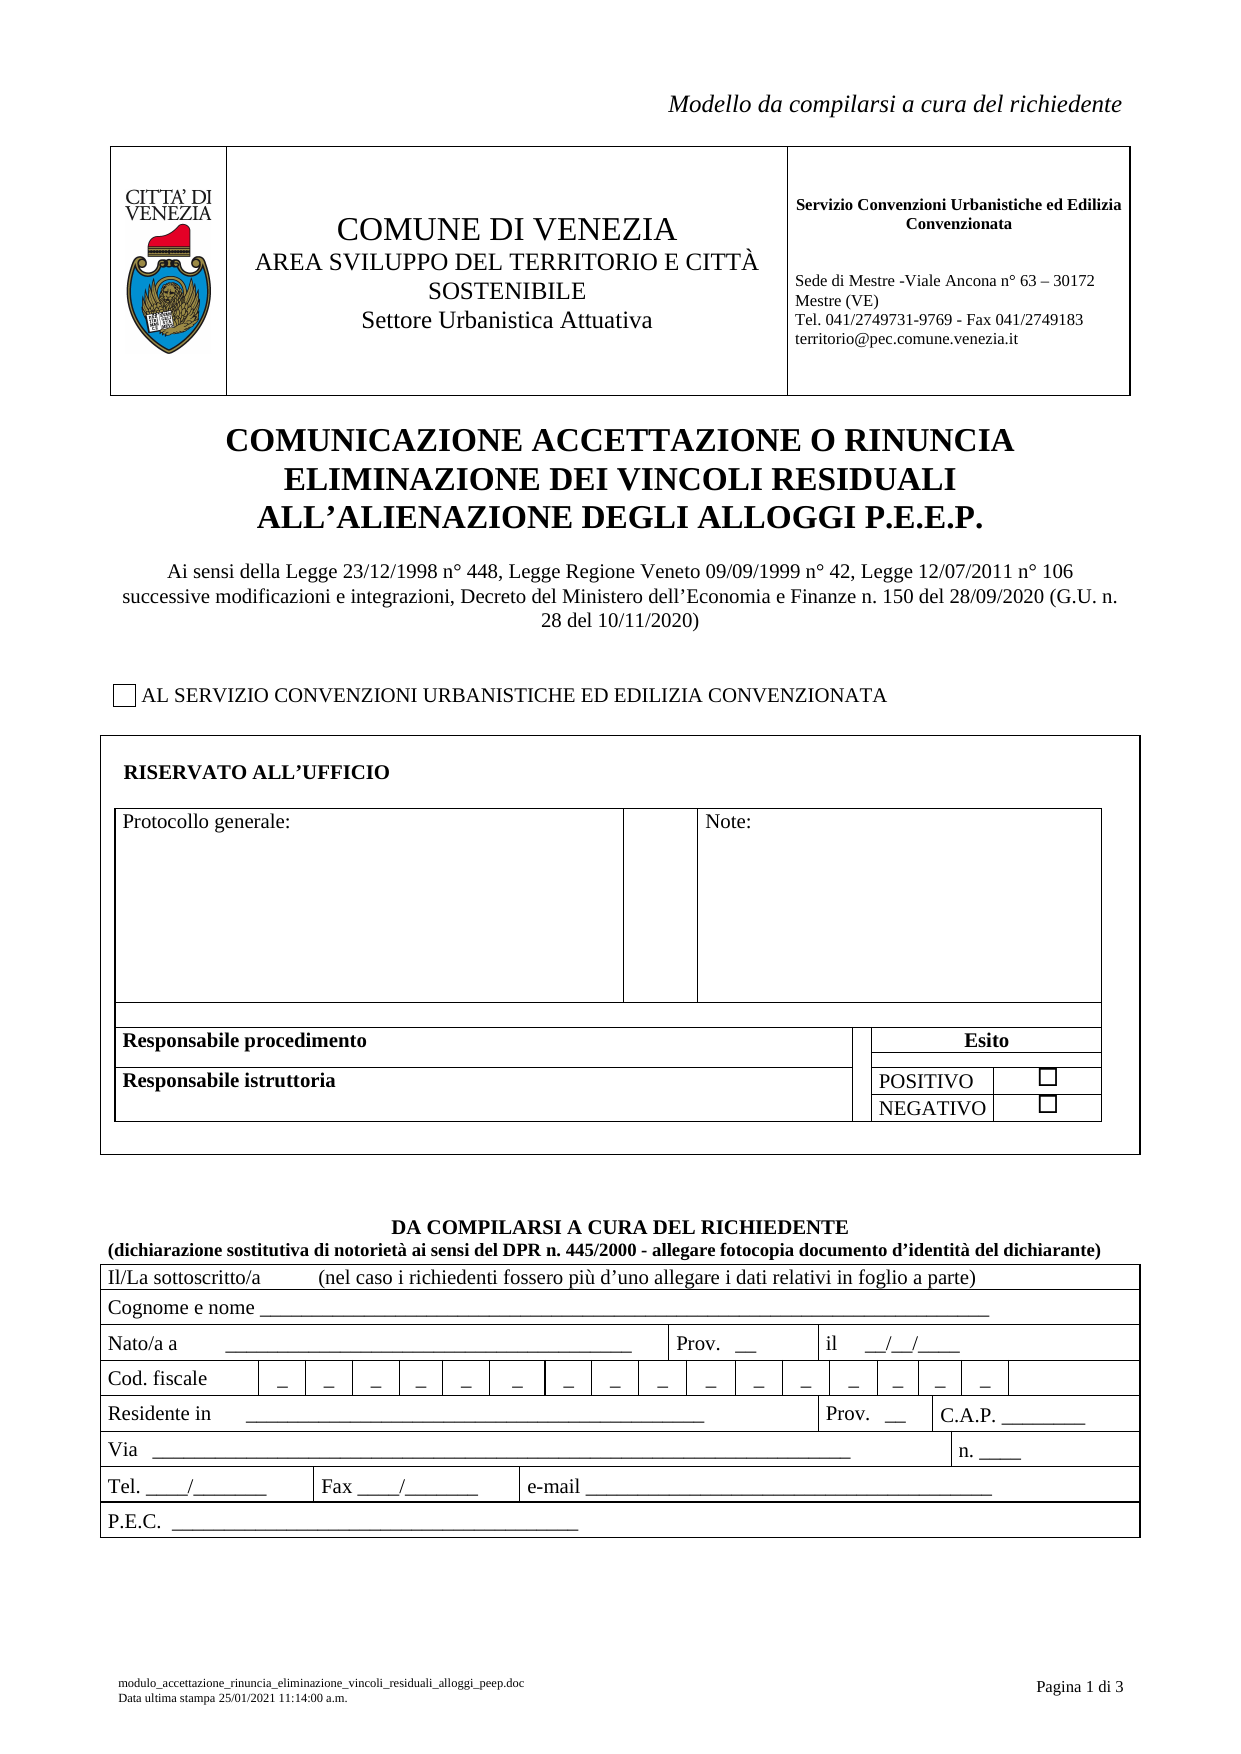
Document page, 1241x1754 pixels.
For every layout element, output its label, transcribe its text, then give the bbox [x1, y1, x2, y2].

text Ai sensi della Legge 23/12/1998 n° 448, Legge Regione Veneto 09/09/1999 n° 42, Legge 12/07/2011 n° 106 [118, 559, 1122, 583]
table_cell Via [101, 1432, 145, 1466]
table_cell NEGATIVO [872, 1095, 993, 1121]
table_cell _ [259, 1361, 305, 1395]
table_cell _ [639, 1361, 686, 1395]
table_cell Responsabile istruttoria [116, 1068, 852, 1121]
table_cell Responsabile procedimento [116, 1028, 852, 1067]
table_header [111, 147, 226, 395]
table_cell _ [919, 1361, 961, 1395]
table_header AL SERVIZIO CONVENZIONI URBANISTICHE ED EDILIZIA CONVENZIONATA [105, 680, 1136, 711]
table_cell Tel. ____/_______ [101, 1467, 313, 1501]
table_cell _ [443, 1361, 489, 1395]
table_header Servizio Convenzioni Urbanistiche ed Edilizia Convenzionata Sede di Mestre -Viale Ancona n° 63 – 30172 Mestre (VE) Tel. 041/2749731-9769 - Fax 041/2749183 territorio@pec.comune.venezia.it [788, 147, 1129, 395]
table_cell _ [400, 1361, 442, 1395]
table_cell Prov. [669, 1325, 728, 1360]
table_cell __ [878, 1396, 932, 1431]
table_cell Esito [872, 1028, 1101, 1052]
table_cell [853, 1028, 871, 1121]
table_cell [872, 1053, 1101, 1067]
table_cell n. ____ [952, 1432, 1139, 1466]
table_cell [101, 1125, 1139, 1154]
text successive modificazioni e integrazioni, Decreto del Ministero dell’Economia e Finanze n. 150 del 28/09/2020 (G.U. n. 28 del 10/11/2020) [118, 583, 1122, 632]
table_cell Fax ____/_______ [314, 1467, 519, 1501]
table_cell ____________________________________________ [239, 1396, 818, 1431]
table_cell __/__/____ [858, 1325, 1139, 1360]
table_cell e-mail _______________________________________ [520, 1467, 1139, 1501]
table_cell Residente in [101, 1396, 238, 1431]
table_cell _ [962, 1361, 1008, 1395]
table_cell _ [490, 1361, 544, 1395]
table_cell P.E.C. _______________________________________ [101, 1503, 1139, 1537]
table_header Note: [698, 809, 1101, 1002]
table_cell ___________________________________________________________________ [145, 1432, 951, 1466]
table_header RISERVATO ALL’UFFICIO [101, 736, 1139, 1125]
text COMUNICAZIONE ACCETTAZIONE O RINUNCIA ELIMINAZIONE DEI VINCOLI RESIDUALI [118, 420, 1122, 497]
table_cell Nato/a a [101, 1325, 218, 1360]
table_header COMUNE DI VENEZIA AREA SVILUPPO DEL TERRITORIO E CITTÀ SOSTENIBILE Settore Urbanistica Attuativa [227, 147, 787, 395]
table_cell __ [728, 1325, 818, 1360]
text Modello da compilarsi a cura del richiedente [118, 89, 1122, 117]
table_header DA COMPILARSI A CURA DEL RICHIEDENTE (dichiarazione sostitutiva di notorietà ai sensi del DPR n. 445/2000 - allegare fotocopia documento d’identità del dichiarante) [100, 1213, 1140, 1264]
table_cell il [819, 1325, 857, 1360]
table_cell Cognome e nome ______________________________________________________________________ [101, 1290, 1139, 1324]
table_header [624, 809, 697, 1002]
table_cell Il/La sottoscritto/a (nel caso i richiedenti fossero più d’uno allegare i dati relativi in foglio a parte) [101, 1265, 1139, 1289]
table_cell _ [353, 1361, 399, 1395]
table_cell _ [783, 1361, 829, 1395]
table_cell _ [830, 1361, 877, 1395]
table_cell _ [546, 1361, 591, 1395]
table_cell Cod. fiscale [101, 1361, 218, 1395]
table_cell POSITIVO [872, 1068, 993, 1094]
table_cell Prov. [819, 1396, 877, 1431]
picture [125, 189, 212, 354]
table_cell _ [736, 1361, 782, 1395]
table_cell _ [306, 1361, 352, 1395]
table_cell _______________________________________ [218, 1325, 668, 1360]
table_cell [1009, 1361, 1139, 1395]
table_cell  [994, 1095, 1101, 1121]
table_cell C.A.P. ________ [933, 1396, 1139, 1431]
table_cell _ [687, 1361, 735, 1395]
table_cell _ [592, 1361, 638, 1395]
table_cell [116, 1003, 1101, 1027]
table_cell  [994, 1068, 1101, 1094]
text ALL’ALIENAZIONE DEGLI ALLOGGI P.E.E.P. [118, 497, 1122, 535]
table_cell [218, 1361, 258, 1395]
table_header Protocollo generale: [116, 809, 623, 1002]
table_cell _ [878, 1361, 918, 1395]
